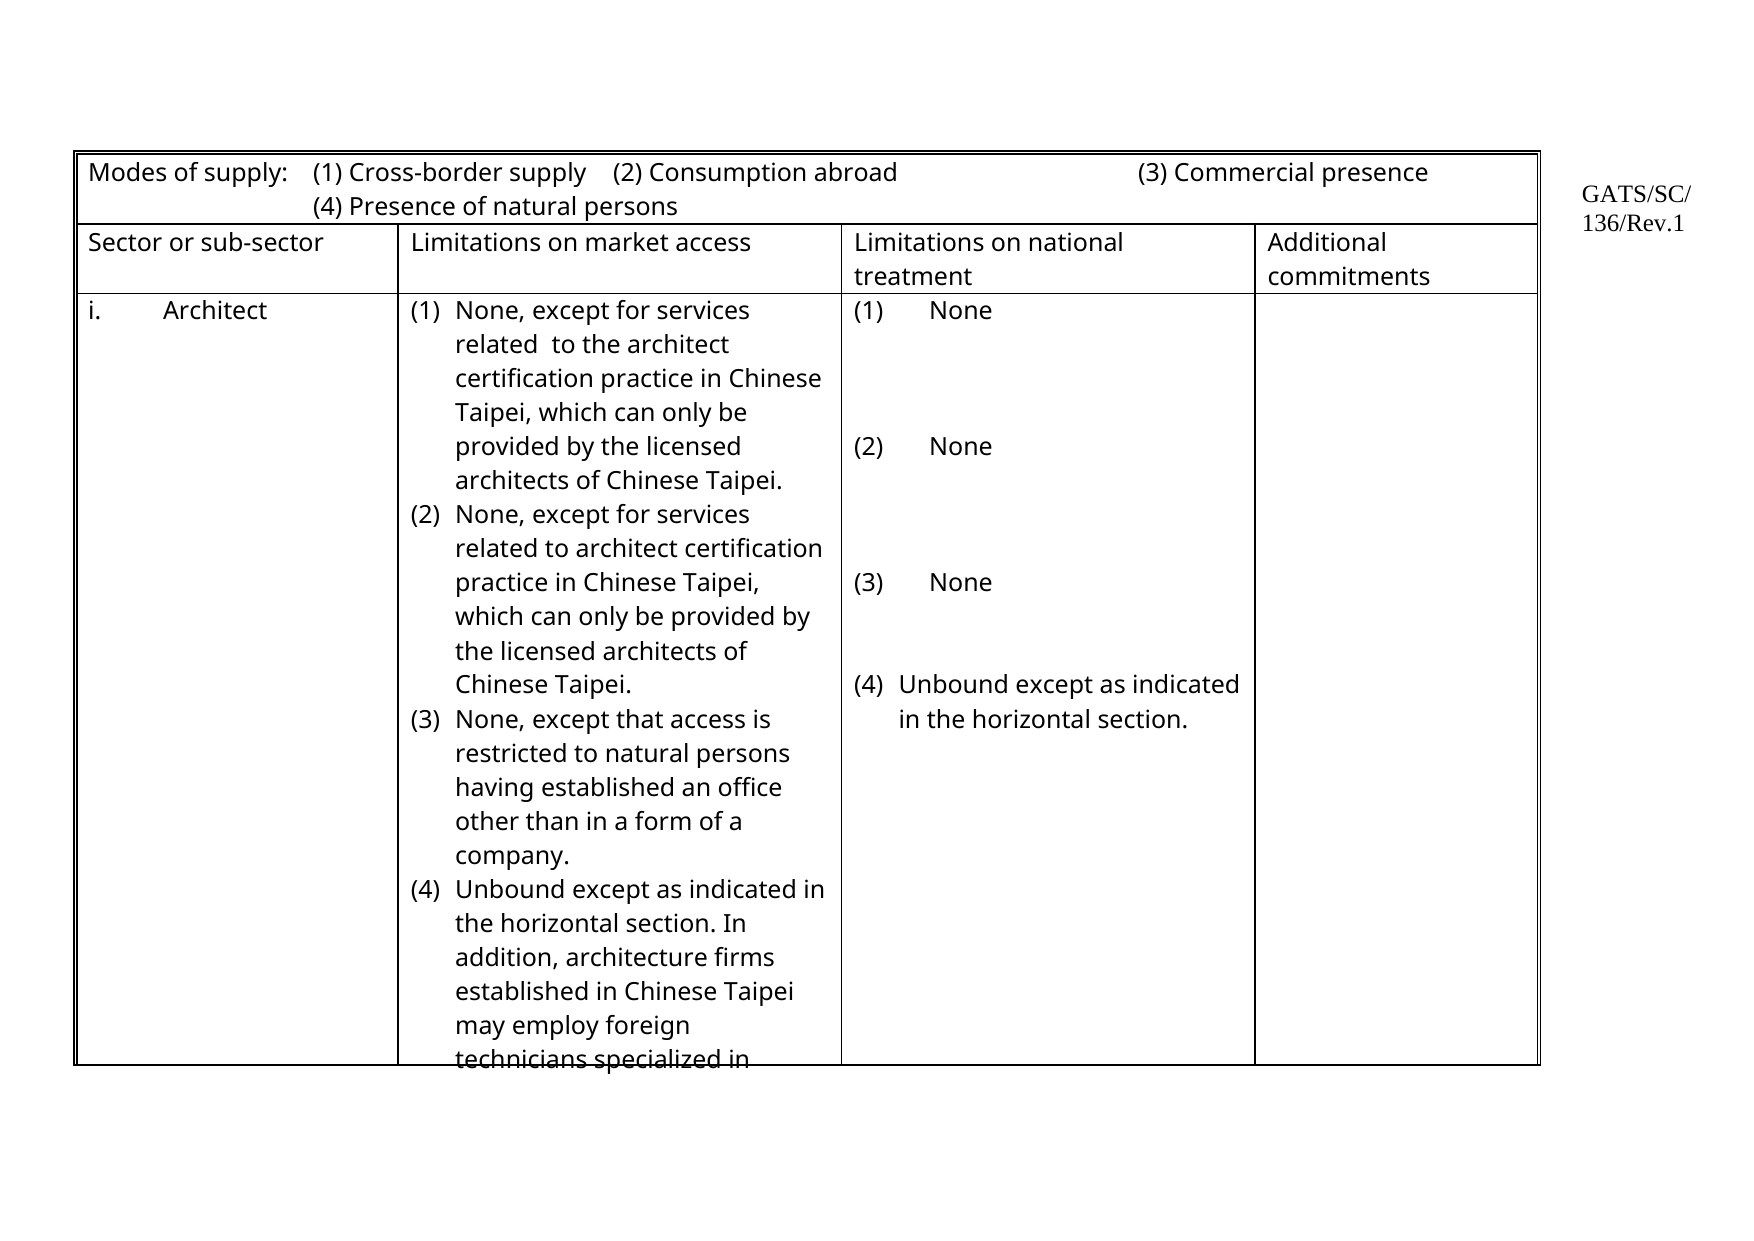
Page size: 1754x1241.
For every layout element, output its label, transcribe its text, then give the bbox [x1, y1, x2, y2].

table_cell [1256, 294, 1537, 1064]
table_cell Additional commitments [1256, 225, 1537, 292]
table_cell Limitations on market access [399, 225, 841, 292]
table_cell (1) None, except for services related to the architect certification practice in Chinese Taipei, which can only be provided by the licensed architects of Chinese Taipei. (2) None, except for services related to architect certification practice in Chinese Taipei, which can only be provided by the licensed architects of Chinese Taipei. (3) None, except that access is restricted to natural persons having established an office other than in a form of a company. (4) Unbound except as indicated in the horizontal section. In addition, architecture firms established in Chinese Taipei may employ foreign technicians specialized in architecture, construction and related engineering technology. [399, 294, 841, 1064]
table_cell i. Architect [78, 294, 397, 1064]
table_cell (1) None (2) None (3) None (4) Unbound except as indicated in the horizontal section. [842, 294, 1254, 1064]
table_cell Limitations on national treatment [842, 225, 1254, 292]
table_cell Sector or sub-sector [78, 225, 397, 292]
table_header Modes of supply: (1) Cross-border supply (2) Consumption abroad (3) Commercial presence (4) Presence of natural persons [78, 155, 1537, 223]
